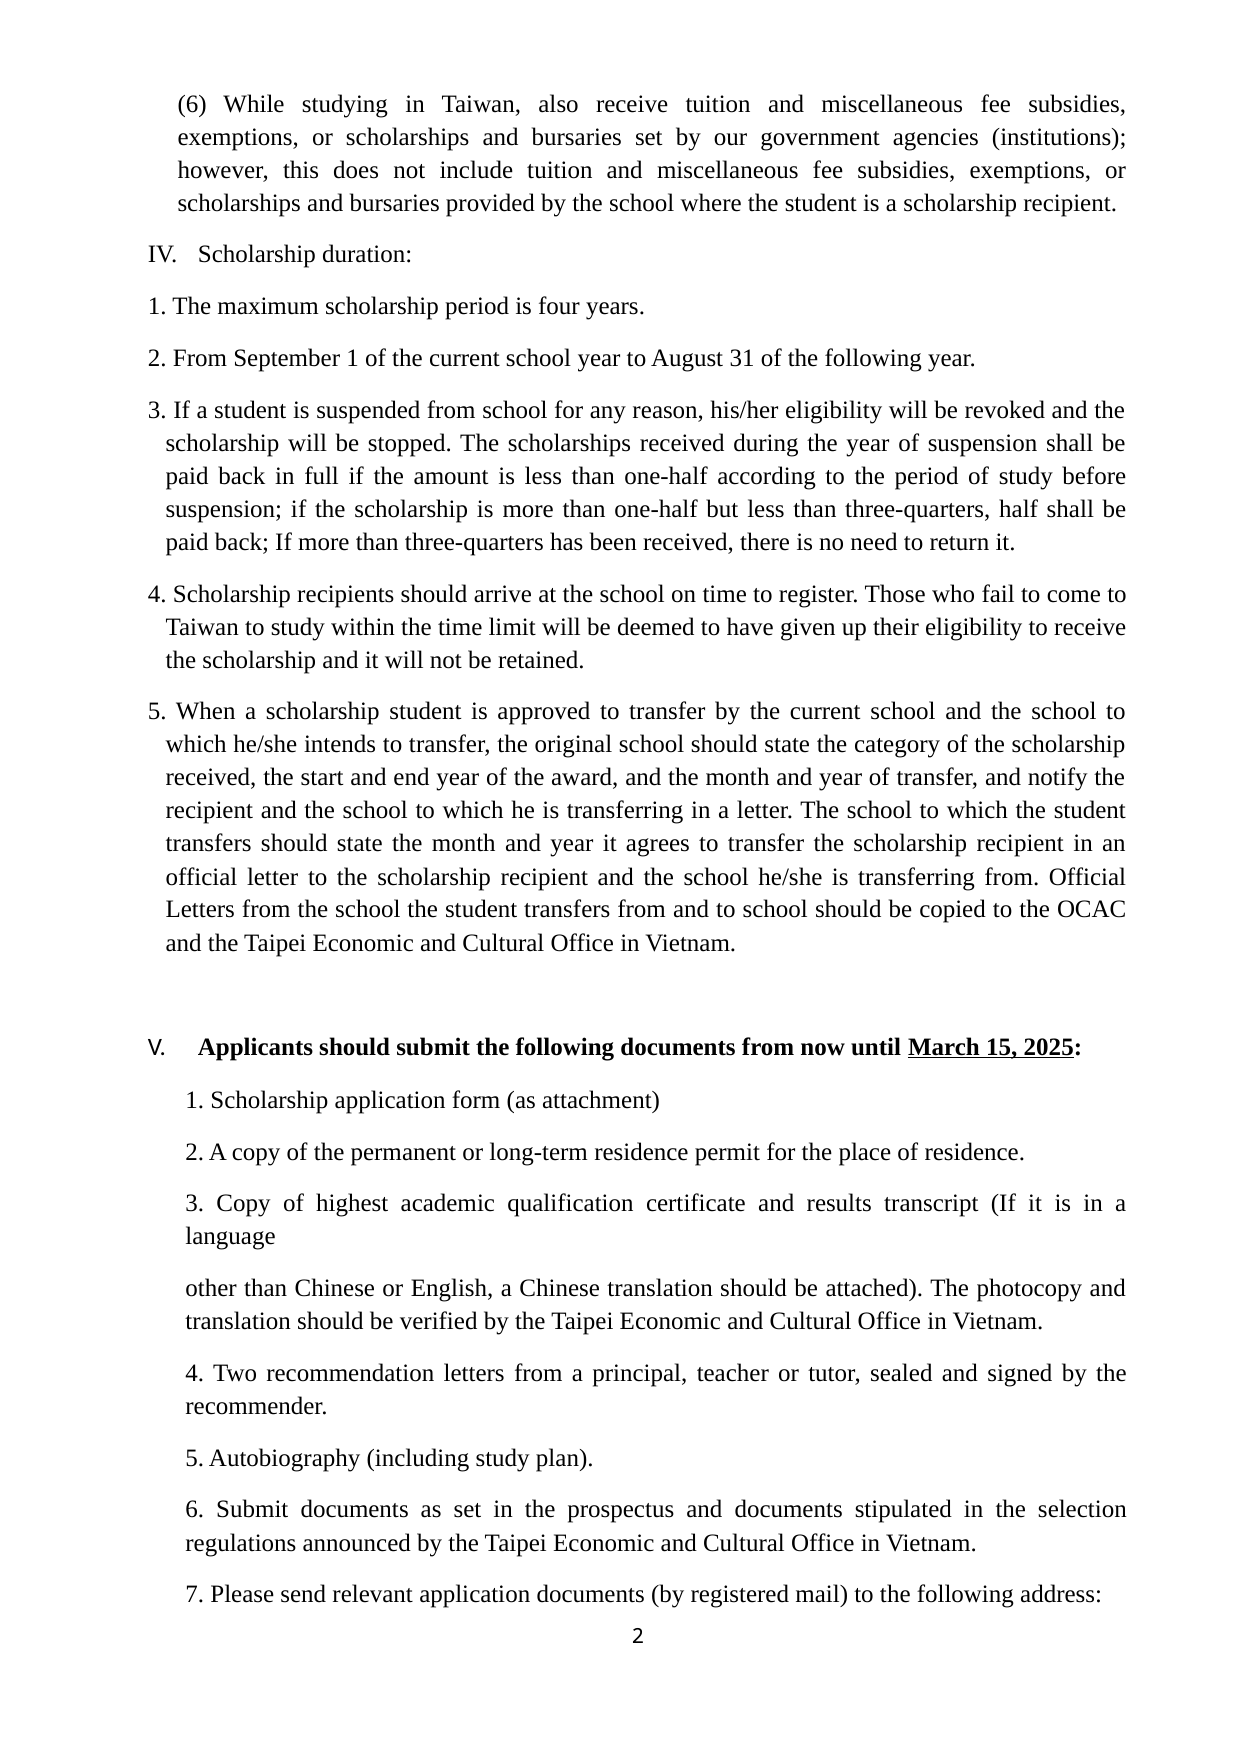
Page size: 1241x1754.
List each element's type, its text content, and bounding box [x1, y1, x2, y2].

text 5. When a scholarship student is approved to transfer by the current school and the school to which he/she intends to transfer, the original school should state the category of the scholarship received, the start and end year of the award, and the month and year of transfer, and notify the recipient and the school to which he is transferring in a letter. The school to which the student transfers should state the month and year it agrees to transfer the scholarship recipient in an official letter to the scholarship recipient and the school he/she is transferring from. Official Letters from the school the student transfers from and to school should be copied to the OCAC and the Taipei Economic and Cultural Office in Vietnam. [148, 696, 1127, 956]
text 1. Scholarship application form (as attachment) [185, 1085, 1127, 1114]
text other than Chinese or English, a Chinese translation should be attached). The photocopy and translation should be verified by the Taipei Economic and Cultural Office in Vietnam. [185, 1273, 1127, 1335]
list Scholarship duration: [148, 239, 1127, 268]
text 5. Autobiography (including study plan). [185, 1443, 1127, 1472]
text 3. If a student is suspended from school for any reason, his/her eligibility will be revoked and the scholarship will be stopped. The scholarships received during the year of suspension shall be paid back in full if the amount is less than one-half according to the period of study before suspension; if the scholarship is more than one-half but less than three-quarters, half shall be paid back; If more than three-quarters has been received, there is no need to return it. [148, 395, 1127, 556]
text 3. Copy of highest academic qualification certificate and results transcript (If it is in a language [185, 1188, 1127, 1250]
text (6) While studying in Taiwan, also receive tuition and miscellaneous fee subsidies, exemptions, or scholarships and bursaries set by our government agencies (institutions); however, this does not include tuition and miscellaneous fee subsidies, exemptions, or scholarships and bursaries provided by the school where the student is a scholarship recipient. [177, 89, 1127, 216]
text 2. A copy of the permanent or long-term residence permit for the place of residence. [185, 1137, 1127, 1165]
text 6. Submit documents as set in the prospectus and documents stipulated in the selection regulations announced by the Taipei Economic and Cultural Office in Vietnam. [185, 1494, 1127, 1556]
text 2. From September 1 of the current school year to August 31 of the following year. [148, 343, 1127, 372]
text 7. Please send relevant application documents (by registered mail) to the following address: [185, 1579, 1127, 1608]
list Applicants should submit the following documents from now until March 15, 2025: [148, 1031, 1127, 1062]
text 1. The maximum scholarship period is four years. [148, 291, 1127, 320]
text 4. Two recommendation letters from a principal, teacher or tutor, sealed and signed by the recommender. [185, 1358, 1127, 1420]
text 4. Scholarship recipients should arrive at the school on time to register. Those who fail to come to Taiwan to study within the time limit will be deemed to have given up their eligibility to receive the scholarship and it will not be retained. [148, 579, 1127, 673]
